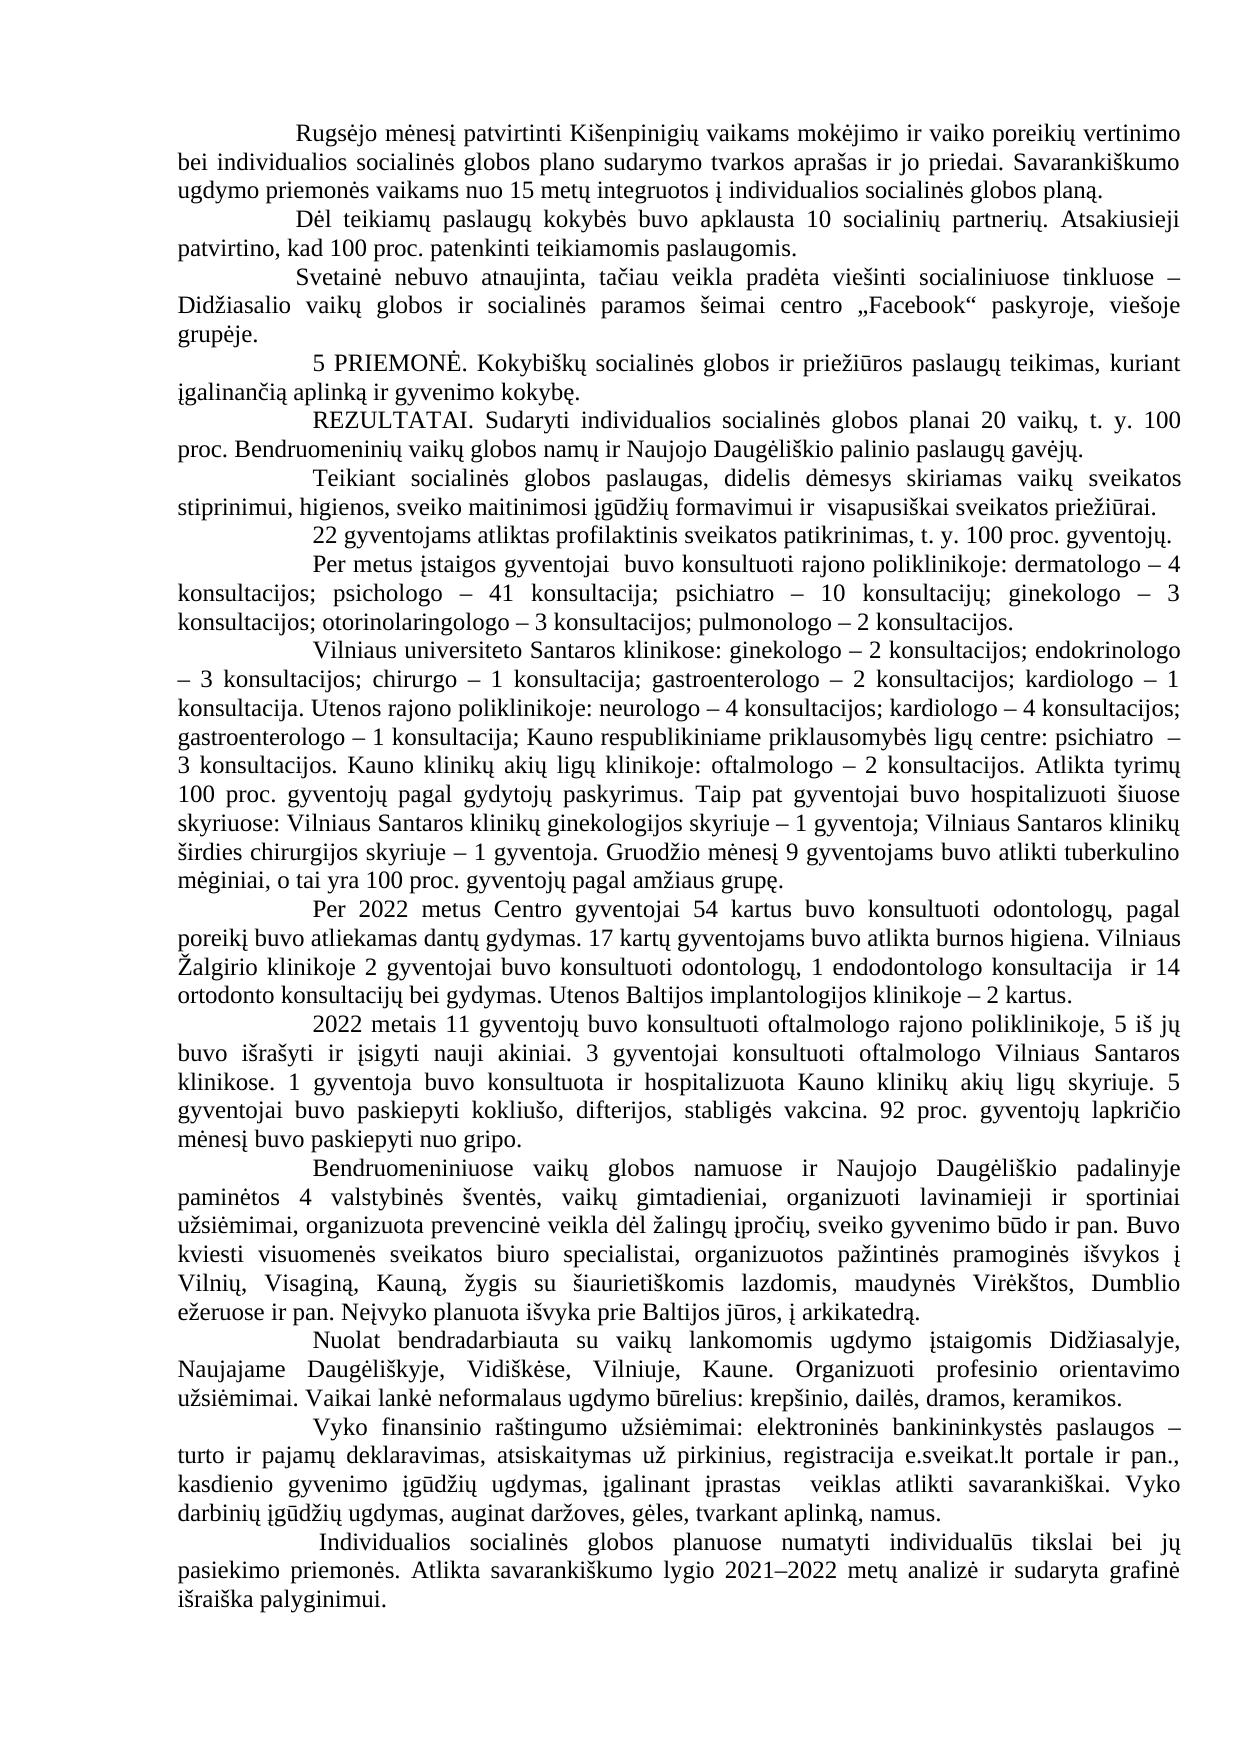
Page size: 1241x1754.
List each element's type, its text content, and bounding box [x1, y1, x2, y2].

text Rugsėjo mėnesį patvirtinti Kišenpinigių vaikams mokėjimo ir vaiko poreikių vertinimo bei individualios socialinės globos plano sudarymo tvarkos aprašas ir jo priedai. Savarankiškumo ugdymo priemonės vaikams nuo 15 metų integruotos į individualios socialinės globos planą. [177, 118, 1181, 204]
text Nuolat bendradarbiauta su vaikų lankomomis ugdymo įstaigomis Didžiasalyje, Naujajame Daugėliškyje, Vidiškėse, Vilniuje, Kaune. Organizuoti profesinio orientavimo užsiėmimai. Vaikai lankė neformalaus ugdymo būrelius: krepšinio, dailės, dramos, keramikos. [177, 1326, 1181, 1412]
text 22 gyventojams atliktas profilaktinis sveikatos patikrinimas, t. y. 100 proc. gyventojų. [177, 521, 1181, 549]
text Svetainė nebuvo atnaujinta, tačiau veikla pradėta viešinti socialiniuose tinkluose – Didžiasalio vaikų globos ir socialinės paramos šeimai centro „Facebook“ paskyroje, viešoje grupėje. [177, 262, 1181, 348]
text Per 2022 metus Centro gyventojai 54 kartus buvo konsultuoti odontologų, pagal poreikį buvo atliekamas dantų gydymas. 17 kartų gyventojams buvo atlikta burnos higiena. Vilniaus Žalgirio klinikoje 2 gyventojai buvo konsultuoti odontologų, 1 endodontologo konsultacija ir 14 ortodonto konsultacijų bei gydymas. Utenos Baltijos implantologijos klinikoje – 2 kartus. [177, 894, 1181, 1009]
text REZULTATAI. Sudaryti individualios socialinės globos planai 20 vaikų, t. y. 100 proc. Bendruomeninių vaikų globos namų ir Naujojo Daugėliškio palinio paslaugų gavėjų. [177, 406, 1181, 463]
text Dėl teikiamų paslaugų kokybės buvo apklausta 10 socialinių partnerių. Atsakiusieji patvirtino, kad 100 proc. patenkinti teikiamomis paslaugomis. [177, 204, 1181, 262]
text Vyko finansinio raštingumo užsiėmimai: elektroninės bankininkystės paslaugos – turto ir pajamų deklaravimas, atsiskaitymas už pirkinius, registracija e.sveikat.lt portale ir pan., kasdienio gyvenimo įgūdžių ugdymas, įgalinant įprastas veiklas atlikti savarankiškai. Vyko darbinių įgūdžių ugdymas, auginat daržoves, gėles, tvarkant aplinką, namus. [177, 1412, 1181, 1527]
text Individualios socialinės globos planuose numatyti individualūs tikslai bei jų pasiekimo priemonės. Atlikta savarankiškumo lygio 2021–2022 metų analizė ir sudaryta grafinė išraiška palyginimui. [177, 1527, 1181, 1613]
text Vilniaus universiteto Santaros klinikose: ginekologo – 2 konsultacijos; endokrinologo – 3 konsultacijos; chirurgo – 1 konsultacija; gastroenterologo – 2 konsultacijos; kardiologo – 1 konsultacija. Utenos rajono poliklinikoje: neurologo – 4 konsultacijos; kardiologo – 4 konsultacijos; gastroenterologo – 1 konsultacija; Kauno respublikiniame priklausomybės ligų centre: psichiatro – 3 konsultacijos. Kauno klinikų akių ligų klinikoje: oftalmologo – 2 konsultacijos. Atlikta tyrimų 100 proc. gyventojų pagal gydytojų paskyrimus. Taip pat gyventojai buvo hospitalizuoti šiuose skyriuose: Vilniaus Santaros klinikų ginekologijos skyriuje – 1 gyventoja; Vilniaus Santaros klinikų širdies chirurgijos skyriuje – 1 gyventoja. Gruodžio mėnesį 9 gyventojams buvo atlikti tuberkulino mėginiai, o tai yra 100 proc. gyventojų pagal amžiaus grupę. [177, 636, 1181, 894]
text Bendruomeniniuose vaikų globos namuose ir Naujojo Daugėliškio padalinyje paminėtos 4 valstybinės šventės, vaikų gimtadieniai, organizuoti lavinamieji ir sportiniai užsiėmimai, organizuota prevencinė veikla dėl žalingų įpročių, sveiko gyvenimo būdo ir pan. Buvo kviesti visuomenės sveikatos biuro specialistai, organizuotos pažintinės pramoginės išvykos į Vilnių, Visaginą, Kauną, žygis su šiaurietiškomis lazdomis, maudynės Virėkštos, Dumblio ežeruose ir pan. Neįvyko planuota išvyka prie Baltijos jūros, į arkikatedrą. [177, 1153, 1181, 1326]
text 2022 metais 11 gyventojų buvo konsultuoti oftalmologo rajono poliklinikoje, 5 iš jų buvo išrašyti ir įsigyti nauji akiniai. 3 gyventojai konsultuoti oftalmologo Vilniaus Santaros klinikose. 1 gyventoja buvo konsultuota ir hospitalizuota Kauno klinikų akių ligų skyriuje. 5 gyventojai buvo paskiepyti kokliušo, difterijos, stabligės vakcina. 92 proc. gyventojų lapkričio mėnesį buvo paskiepyti nuo gripo. [177, 1009, 1181, 1153]
text Per metus įstaigos gyventojai buvo konsultuoti rajono poliklinikoje: dermatologo – 4 konsultacijos; psichologo – 41 konsultacija; psichiatro – 10 konsultacijų; ginekologo – 3 konsultacijos; otorinolaringologo – 3 konsultacijos; pulmonologo – 2 konsultacijos. [177, 549, 1181, 636]
text 5 PRIEMONĖ. Kokybiškų socialinės globos ir priežiūros paslaugų teikimas, kuriant įgalinančią aplinką ir gyvenimo kokybę. [177, 348, 1181, 406]
text Teikiant socialinės globos paslaugas, didelis dėmesys skiriamas vaikų sveikatos stiprinimui, higienos, sveiko maitinimosi įgūdžių formavimui ir visapusiškai sveikatos priežiūrai. [177, 463, 1181, 521]
